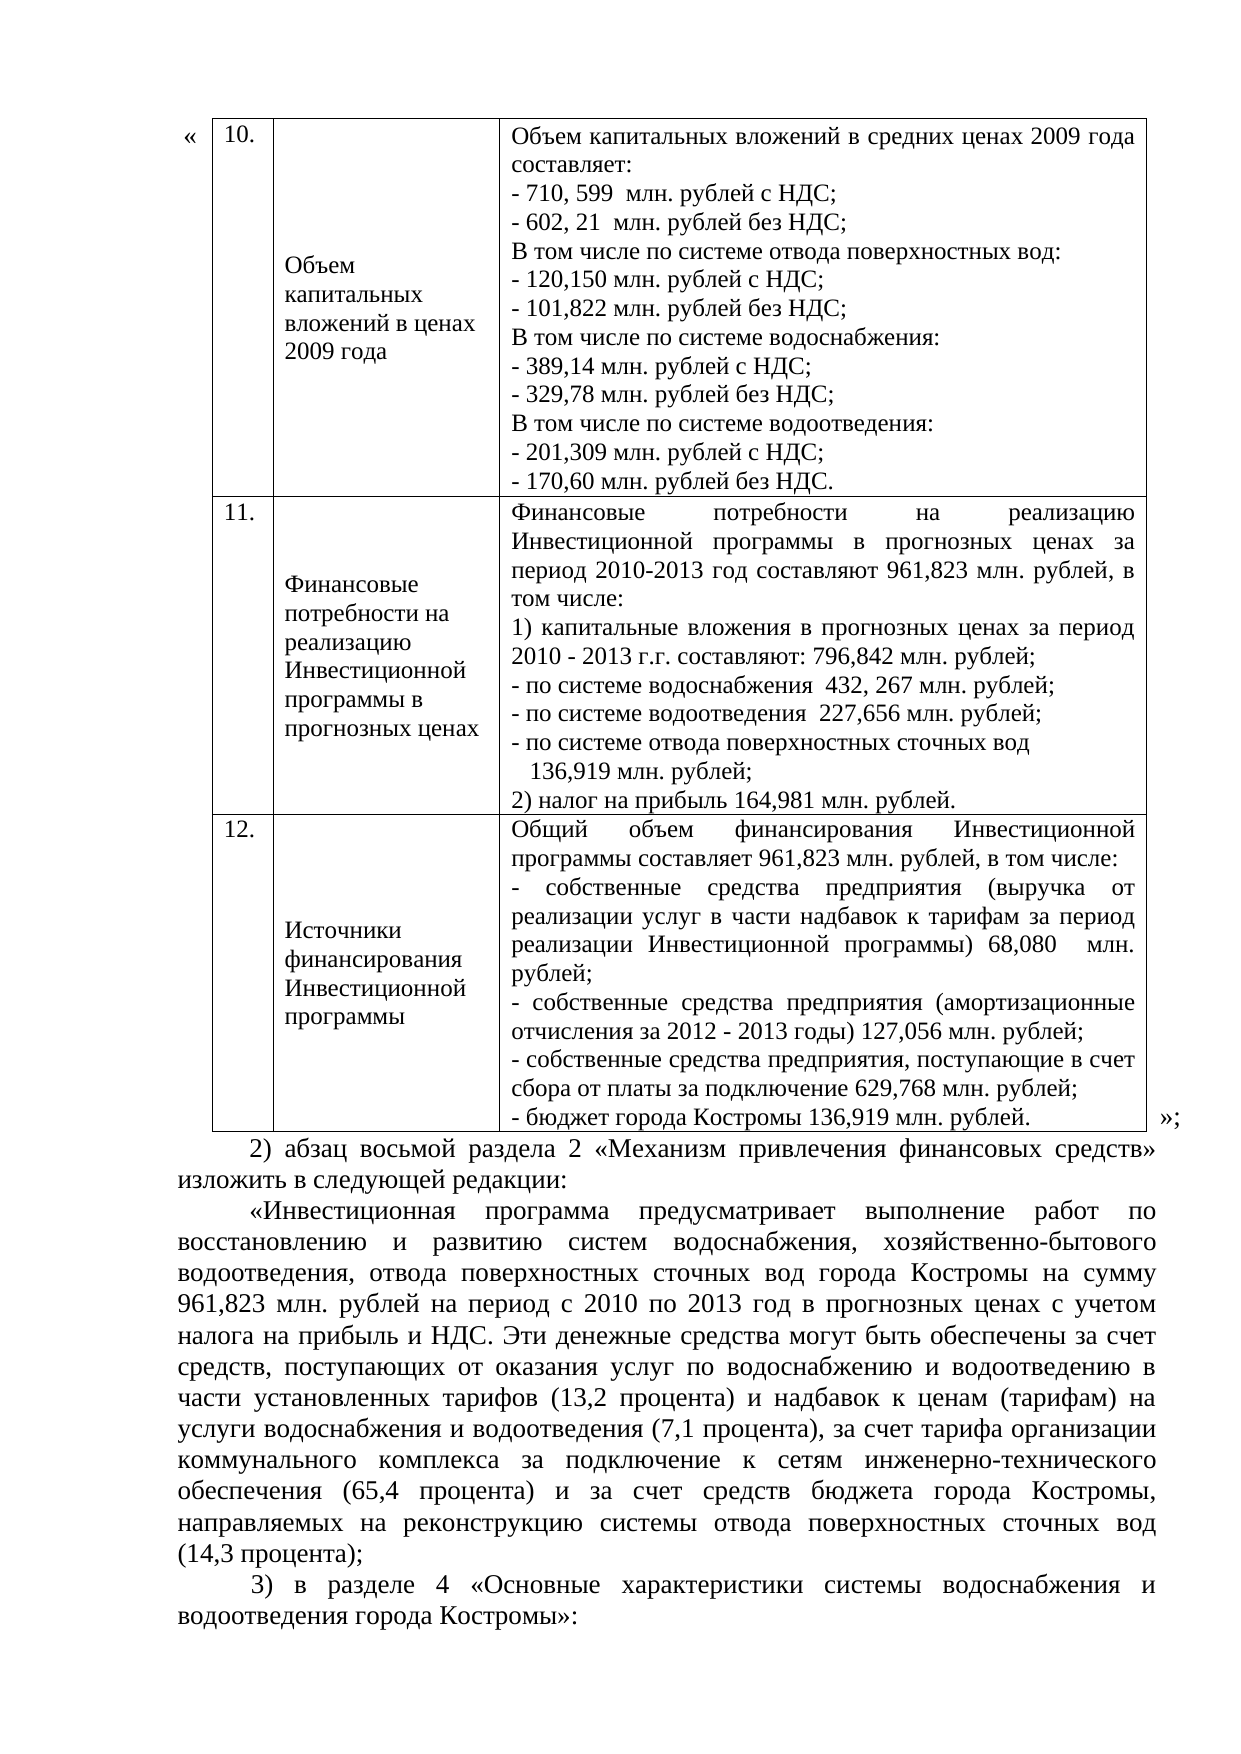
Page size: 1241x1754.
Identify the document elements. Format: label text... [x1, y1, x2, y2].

table_cell 12. [213, 815, 273, 1131]
text 2) абзац восьмой раздела 2 «Механизм привлечения финансовых средств» изложить в следующей редакции: [177, 1132, 1157, 1194]
table_cell [172, 814, 212, 1131]
table_header [1147, 118, 1193, 496]
table_cell Финансовые потребности на реализацию Инвестиционной программы в прогнозных ценах за период 2010-2013 год составляют 961,823 млн. рублей, в том числе: 1) капитальные вложения в прогнозных ценах за период 2010 - 2013 г.г. составляют: 796,842 млн. рублей; - по системе водоснабжения 432, 267 млн. рублей; - по системе водоотведения 227,656 млн. рублей; - по системе отвода поверхностных сточных вод 136,919 млн. рублей; 2) налог на прибыль 164,981 млн. рублей. [500, 497, 1146, 813]
table_cell »; [1147, 814, 1193, 1131]
text 3) в разделе 4 «Основные характеристики системы водоснабжения и водоотведения города Костромы»: [177, 1568, 1157, 1630]
table_cell 11. [213, 497, 273, 813]
table_header « [172, 118, 212, 496]
text «Инвестиционная программа предусматривает выполнение работ по восстановлению и развитию систем водоснабжения, хозяйственно-бытового водоотведения, отвода поверхностных сточных вод города Костромы на сумму 961,823 млн. рублей на период с 2010 по 2013 год в прогнозных ценах с учетом налога на прибыль и НДС. Эти денежные средства могут быть обеспечены за счет средств, поступающих от оказания услуг по водоснабжению и водоотведению в части установленных тарифов (13,2 процента) и надбавок к ценам (тарифам) на услуги водоснабжения и водоотведения (7,1 процента), за счет тарифа организации коммунального комплекса за подключение к сетям инженерно-технического обеспечения (65,4 процента) и за счет средств бюджета города Костромы, направляемых на реконструкцию системы отвода поверхностных сточных вод (14,3 процента); [177, 1194, 1157, 1568]
table_cell [1147, 496, 1193, 813]
table_header 10. [213, 119, 273, 496]
table_cell Источники финансирования Инвестиционной программы [274, 815, 499, 1131]
table_cell [172, 496, 212, 813]
table_cell Финансовые потребности на реализацию Инвестиционной программы в прогнозных ценах [274, 497, 499, 813]
table_header Объем капитальных вложений в ценах 2009 года [274, 119, 499, 496]
table_cell Общий объем финансирования Инвестиционной программы составляет 961,823 млн. рублей, в том числе: - собственные средства предприятия (выручка от реализации услуг в части надбавок к тарифам за период реализации Инвестиционной программы) 68,080 млн. рублей; - собственные средства предприятия (амортизационные отчисления за 2012 - 2013 годы) 127,056 млн. рублей; - собственные средства предприятия, поступающие в счет сбора от платы за подключение 629,768 млн. рублей; - бюджет города Костромы 136,919 млн. рублей. [500, 815, 1146, 1131]
table_header Объем капитальных вложений в средних ценах 2009 года составляет: - 710, 599 млн. рублей с НДС; - 602, 21 млн. рублей без НДС; В том числе по системе отвода поверхностных вод: - 120,150 млн. рублей с НДС; - 101,822 млн. рублей без НДС; В том числе по системе водоснабжения: - 389,14 млн. рублей с НДС; - 329,78 млн. рублей без НДС; В том числе по системе водоотведения: - 201,309 млн. рублей с НДС; - 170,60 млн. рублей без НДС. [500, 119, 1146, 496]
